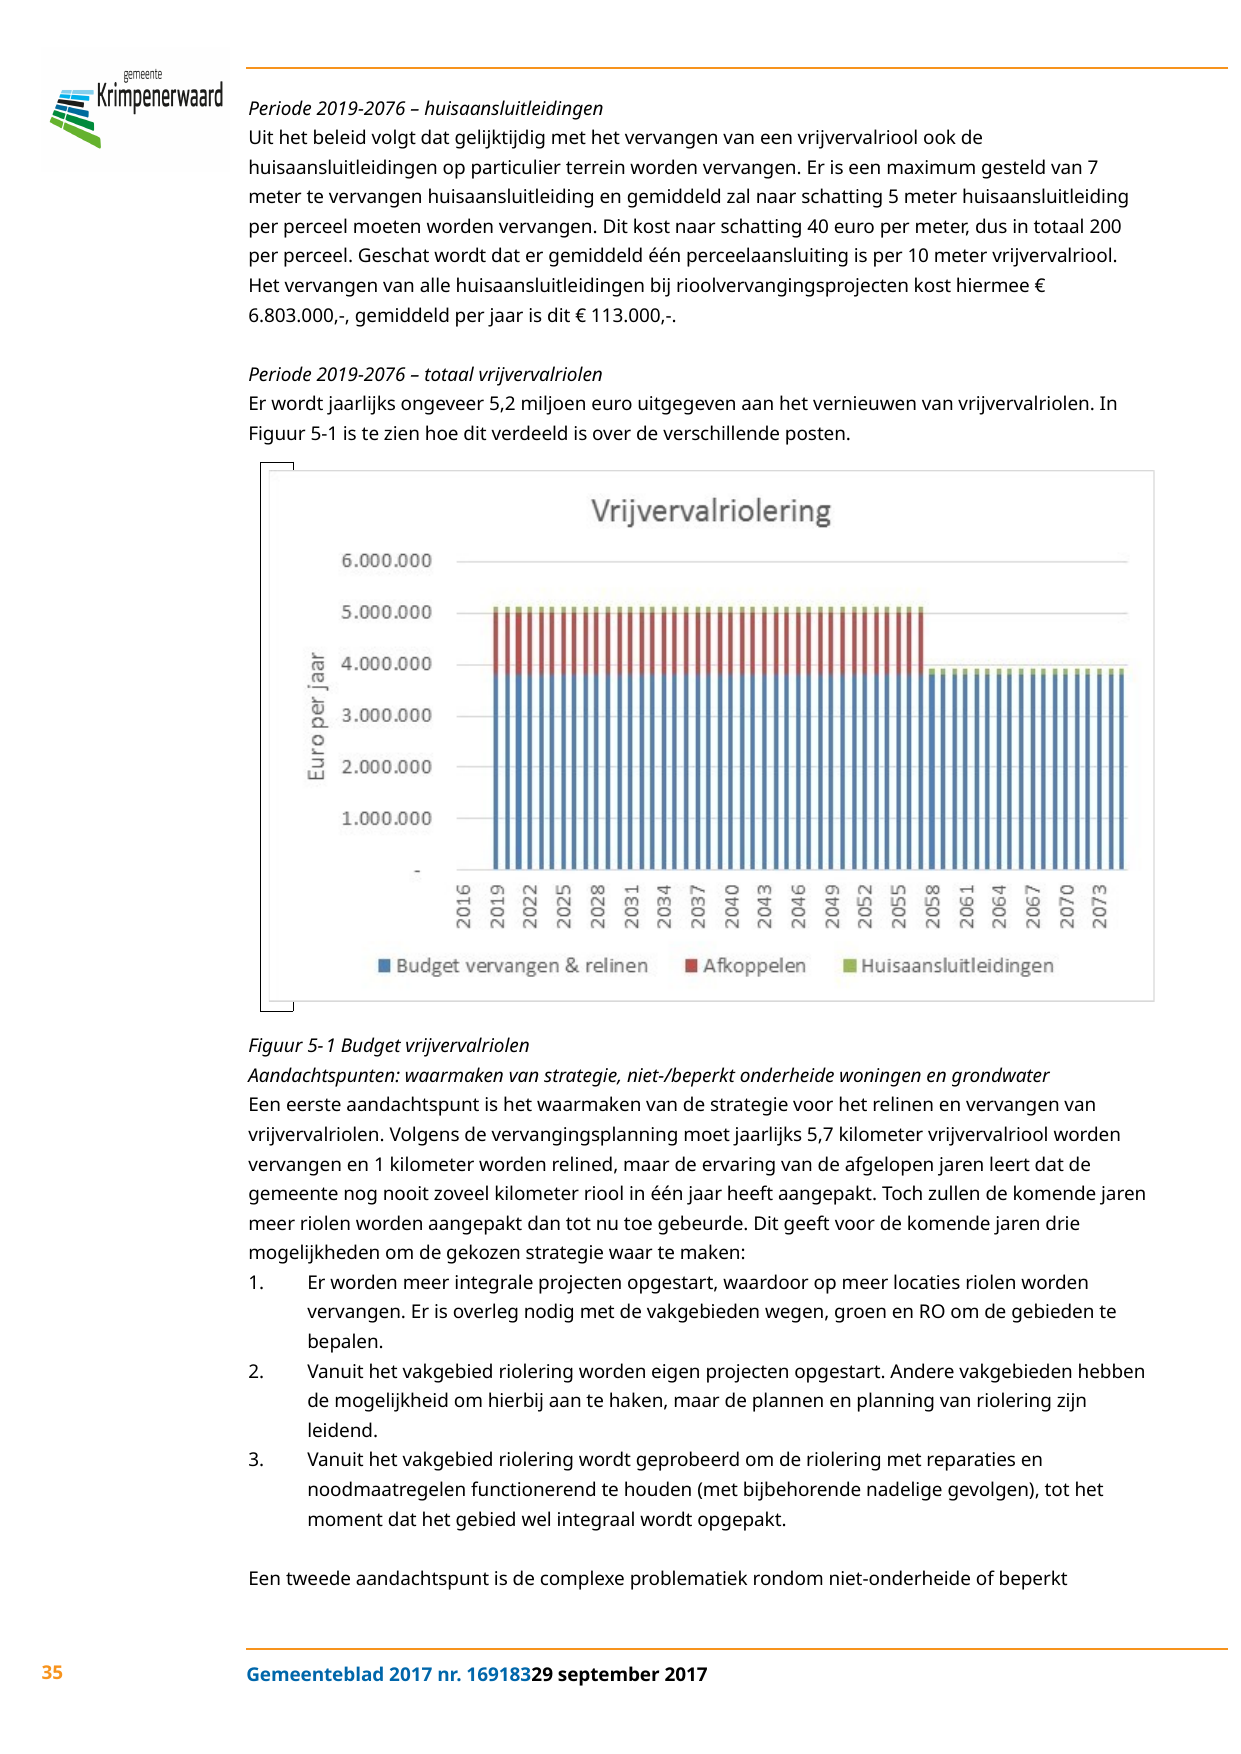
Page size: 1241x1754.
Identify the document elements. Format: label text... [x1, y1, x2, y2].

list Vanuit het vakgebied riolering wordt geprobeerd om de riolering met reparaties en noodmaatregelen functionerend te houden (met bijbehorende nadelige gevolgen), tot het moment dat het gebied wel integraal wordt opgepakt. [248, 1447, 1152, 1531]
picture [268, 470, 1155, 1002]
text Er wordt jaarlijks ongeveer 5,2 miljoen euro uitgegeven aan het vernieuwen van vrijvervalriolen. In Figuur 5‑1 is te zien hoe dit verdeeld is over de verschillende posten. [248, 391, 1152, 446]
list Vanuit het vakgebied riolering worden eigen projecten opgestart. Andere vakgebieden hebben de mogelijkheid om hierbij aan te haken, maar de plannen en planning van riolering zijn leidend. [248, 1358, 1152, 1443]
text Figuur 5‑1 Budget vrijvervalriolen [248, 1032, 1152, 1058]
list Er worden meer integrale projecten opgestart, waardoor op meer locaties riolen worden vervangen. Er is overleg nodig met de vakgebieden wegen, groen en RO om de gebieden te bepalen. [248, 1269, 1152, 1354]
text Een tweede aandachtspunt is de complexe problematiek rondom niet-onderheide of beperkt [248, 1565, 1152, 1591]
text Een eerste aandachtspunt is het waarmaken van de strategie voor het relinen en vervangen van vrijvervalriolen. Volgens de vervangingsplanning moet jaarlijks 5,7 kilometer vrijvervalriool worden vervangen en 1 kilometer worden relined, maar de ervaring van de afgelopen jaren leert dat de gemeente nog nooit zoveel kilometer riool in één jaar heeft aangepakt. Toch zullen de komende jaren meer riolen worden aangepakt dan tot nu toe gebeurde. Dit geeft voor de komende jaren drie mogelijkheden om de gekozen strategie waar te maken: [248, 1092, 1152, 1265]
text Uit het beleid volgt dat gelijktijdig met het vervangen van een vrijvervalriool ook de huisaansluitleidingen op particulier terrein worden vervangen. Er is een maximum gesteld van 7 meter te vervangen huisaansluitleiding en gemiddeld zal naar schatting 5 meter huisaansluitleiding per perceel moeten worden vervangen. Dit kost naar schatting 40 euro per meter, dus in totaal 200 per perceel. Geschat wordt dat er gemiddeld één perceelaansluiting is per 10 meter vrijvervalriool. Het vervangen van alle huisaansluitleidingen bij rioolvervangingsprojecten kost hiermee € 6.803.000,-, gemiddeld per jaar is dit € 113.000,-. [248, 124, 1152, 328]
text Periode 2019-2076 – huisaansluitleidingen [248, 95, 1152, 121]
picture [41, 47, 231, 172]
text Periode 2019-2076 – totaal vrijvervalriolen [248, 361, 1152, 387]
text Aandachtspunten: waarmaken van strategie, niet-/beperkt onderheide woningen en grondwater [248, 1062, 1152, 1088]
